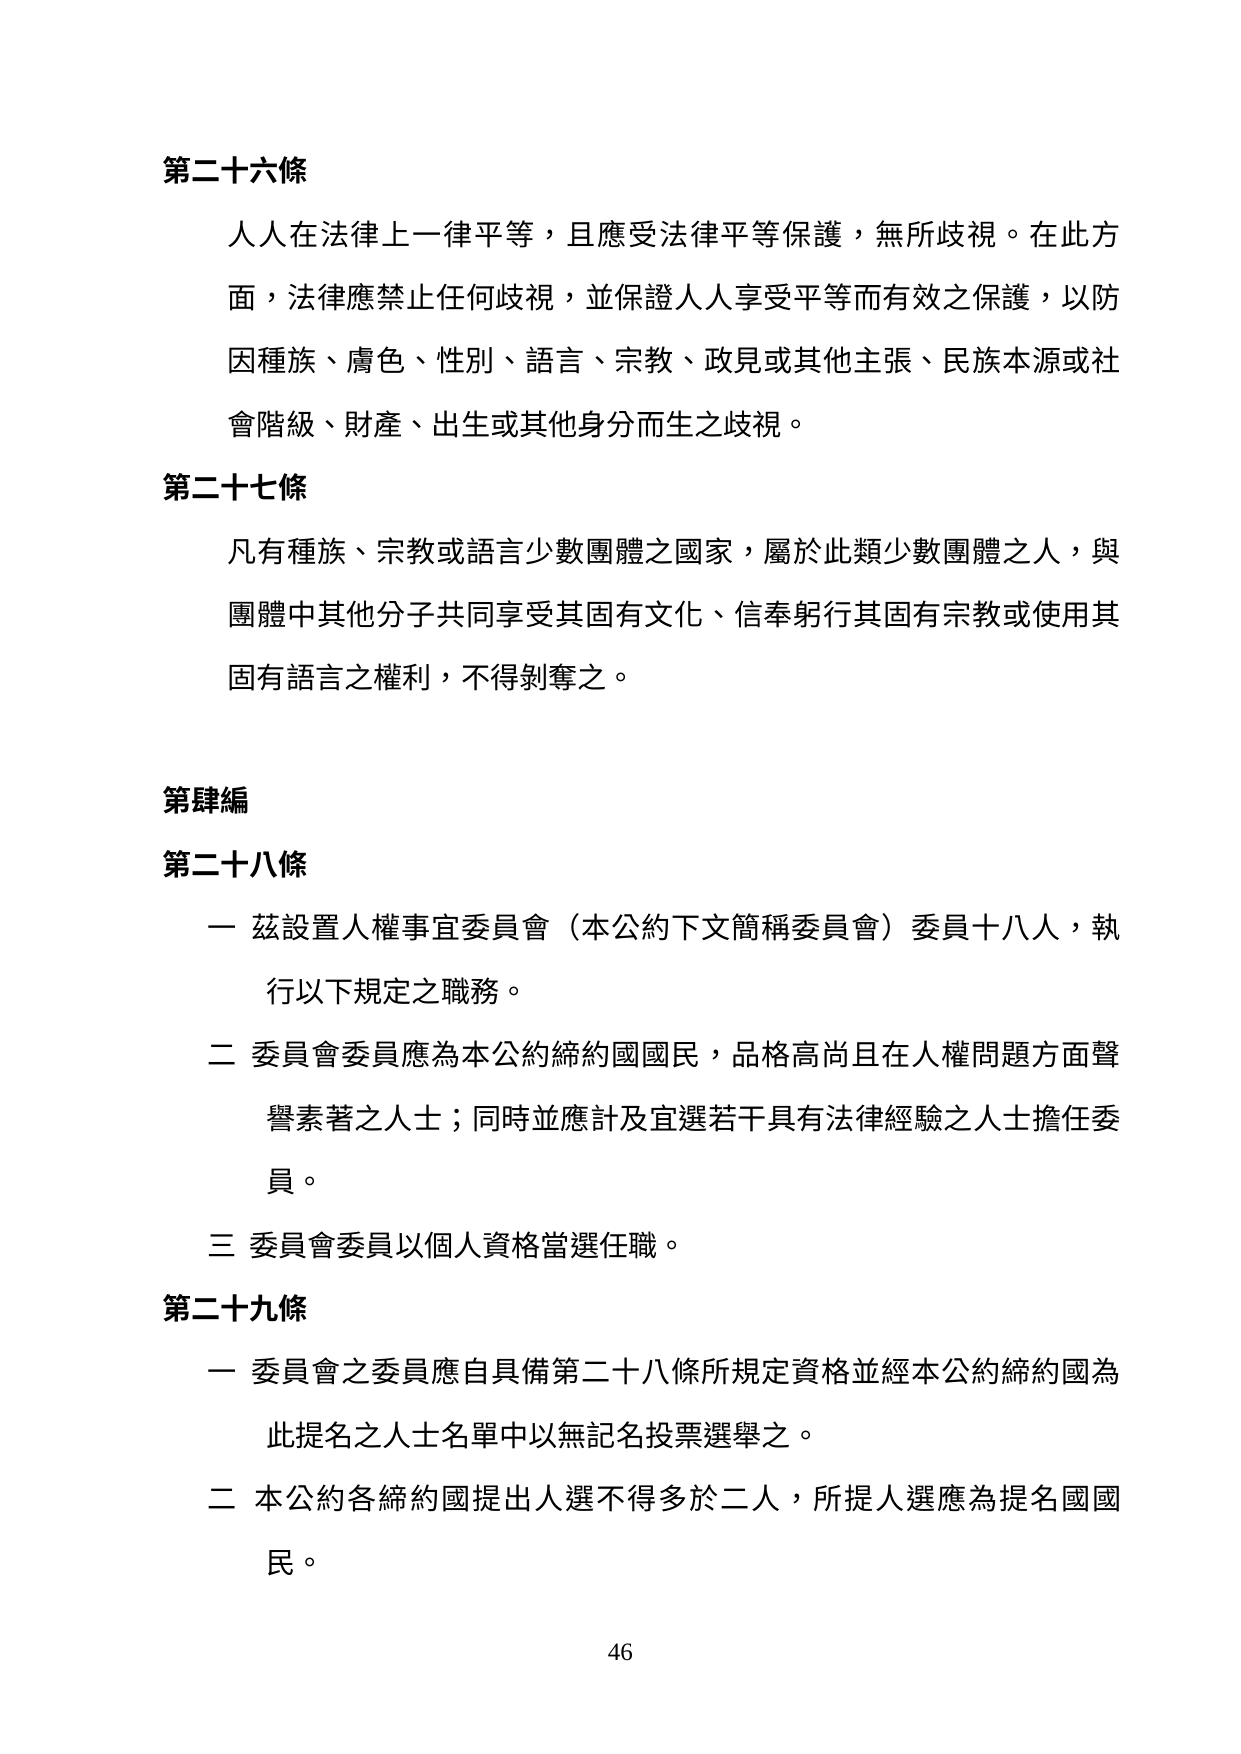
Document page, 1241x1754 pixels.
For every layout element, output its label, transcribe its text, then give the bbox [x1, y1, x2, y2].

text 第二十六條 [162, 148, 1122, 190]
text 二 委員會委員應為本公約締約國國民，品格高尚且在人權問題方面聲譽素著之人士；同時並應計及宜選若干具有法律經驗之人士擔任委員。 [207, 1032, 1122, 1201]
text 第二十八條 [162, 841, 1122, 884]
text 二 本公約各締約國提出人選不得多於二人，所提人選應為提名國國民。 [207, 1476, 1122, 1582]
text 第二十九條 [162, 1286, 1122, 1328]
text 凡有種族、宗教或語言少數團體之國家，屬於此類少數團體之人，與團體中其他分子共同享受其固有文化、信奉躬行其固有宗教或使用其固有語言之權利，不得剝奪之。 [227, 528, 1122, 697]
text 一 茲設置人權事宜委員會（本公約下文簡稱委員會）委員十八人，執行以下規定之職務。 [207, 905, 1122, 1011]
text 三 委員會委員以個人資格當選任職。 [207, 1222, 1122, 1264]
text 一 委員會之委員應自具備第二十八條所規定資格並經本公約締約國為此提名之人士名單中以無記名投票選舉之。 [207, 1349, 1122, 1455]
text 人人在法律上一律平等，且應受法律平等保護，無所歧視。在此方面，法律應禁止任何歧視，並保證人人享受平等而有效之保護，以防因種族、膚色、性別、語言、宗教、政見或其他主張、民族本源或社會階級、財產、出生或其他身分而生之歧視。 [227, 211, 1122, 444]
text 第二十七條 [162, 465, 1122, 507]
text 第肆編 [162, 778, 1122, 820]
